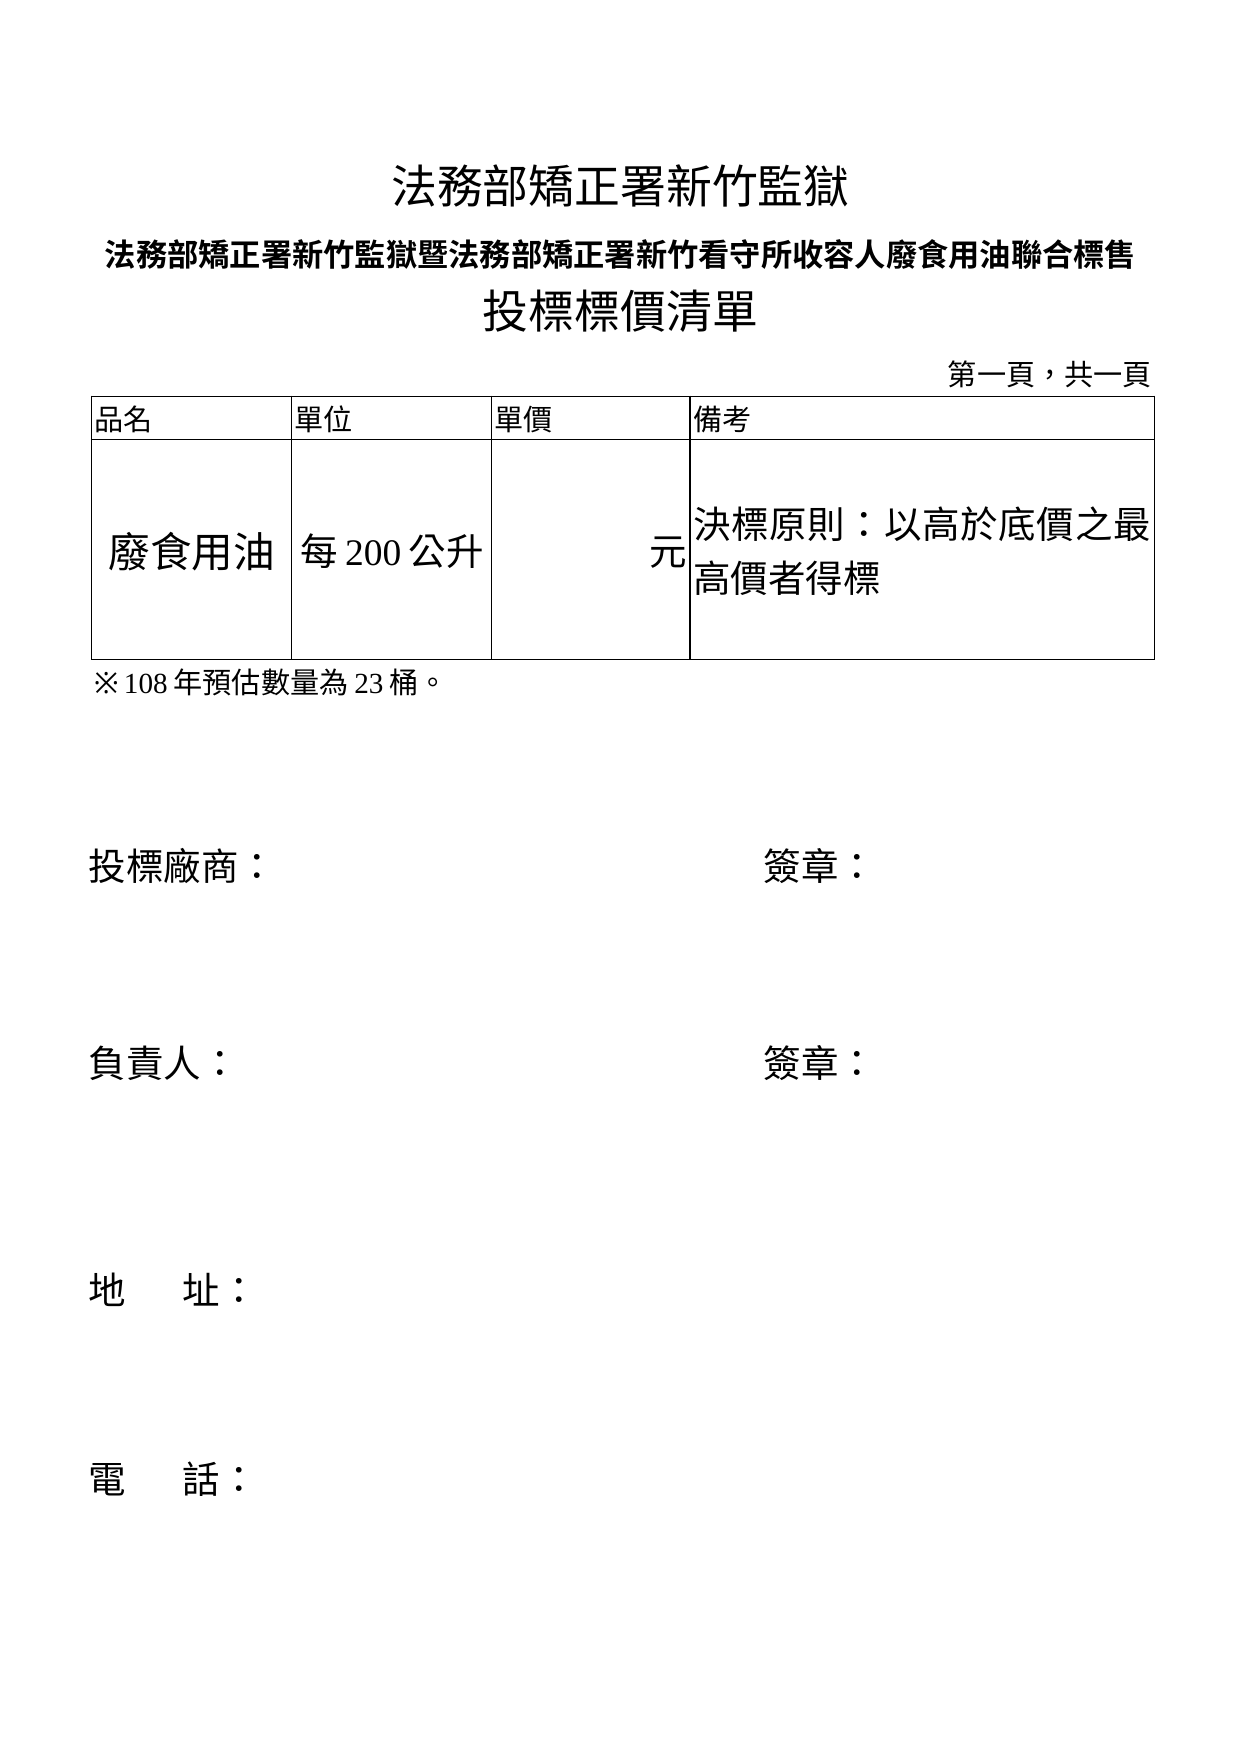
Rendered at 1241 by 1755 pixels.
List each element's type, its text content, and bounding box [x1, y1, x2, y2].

text ※108年預估數量為23桶。 [89, 660, 1152, 702]
table_header 品名 [92, 397, 291, 439]
table_cell 決標原則：以高於底價之最高價者得標 [691, 440, 1154, 659]
text 法務部矯正署新竹監獄暨法務部矯正署新竹看守所收容人廢食用油聯合標售 [89, 216, 1152, 279]
text 負責人： 簽章： [89, 1034, 1152, 1089]
table_header 單價 [492, 397, 689, 439]
text 第一頁，共一頁 [89, 341, 1152, 396]
table_cell 廢食用油 [92, 440, 291, 659]
table_header 備考 [691, 397, 1154, 439]
table_cell 每200公升 [292, 440, 491, 659]
text 電 話： [89, 1449, 1152, 1504]
text 投標廠商： 簽章： [89, 836, 1152, 891]
text 法務部矯正署新竹監獄 [89, 150, 1152, 216]
text 投標標價清單 [89, 279, 1152, 341]
text 地 址： [89, 1261, 1152, 1315]
table_header 單位 [292, 397, 491, 439]
table_cell 元 [492, 440, 689, 659]
